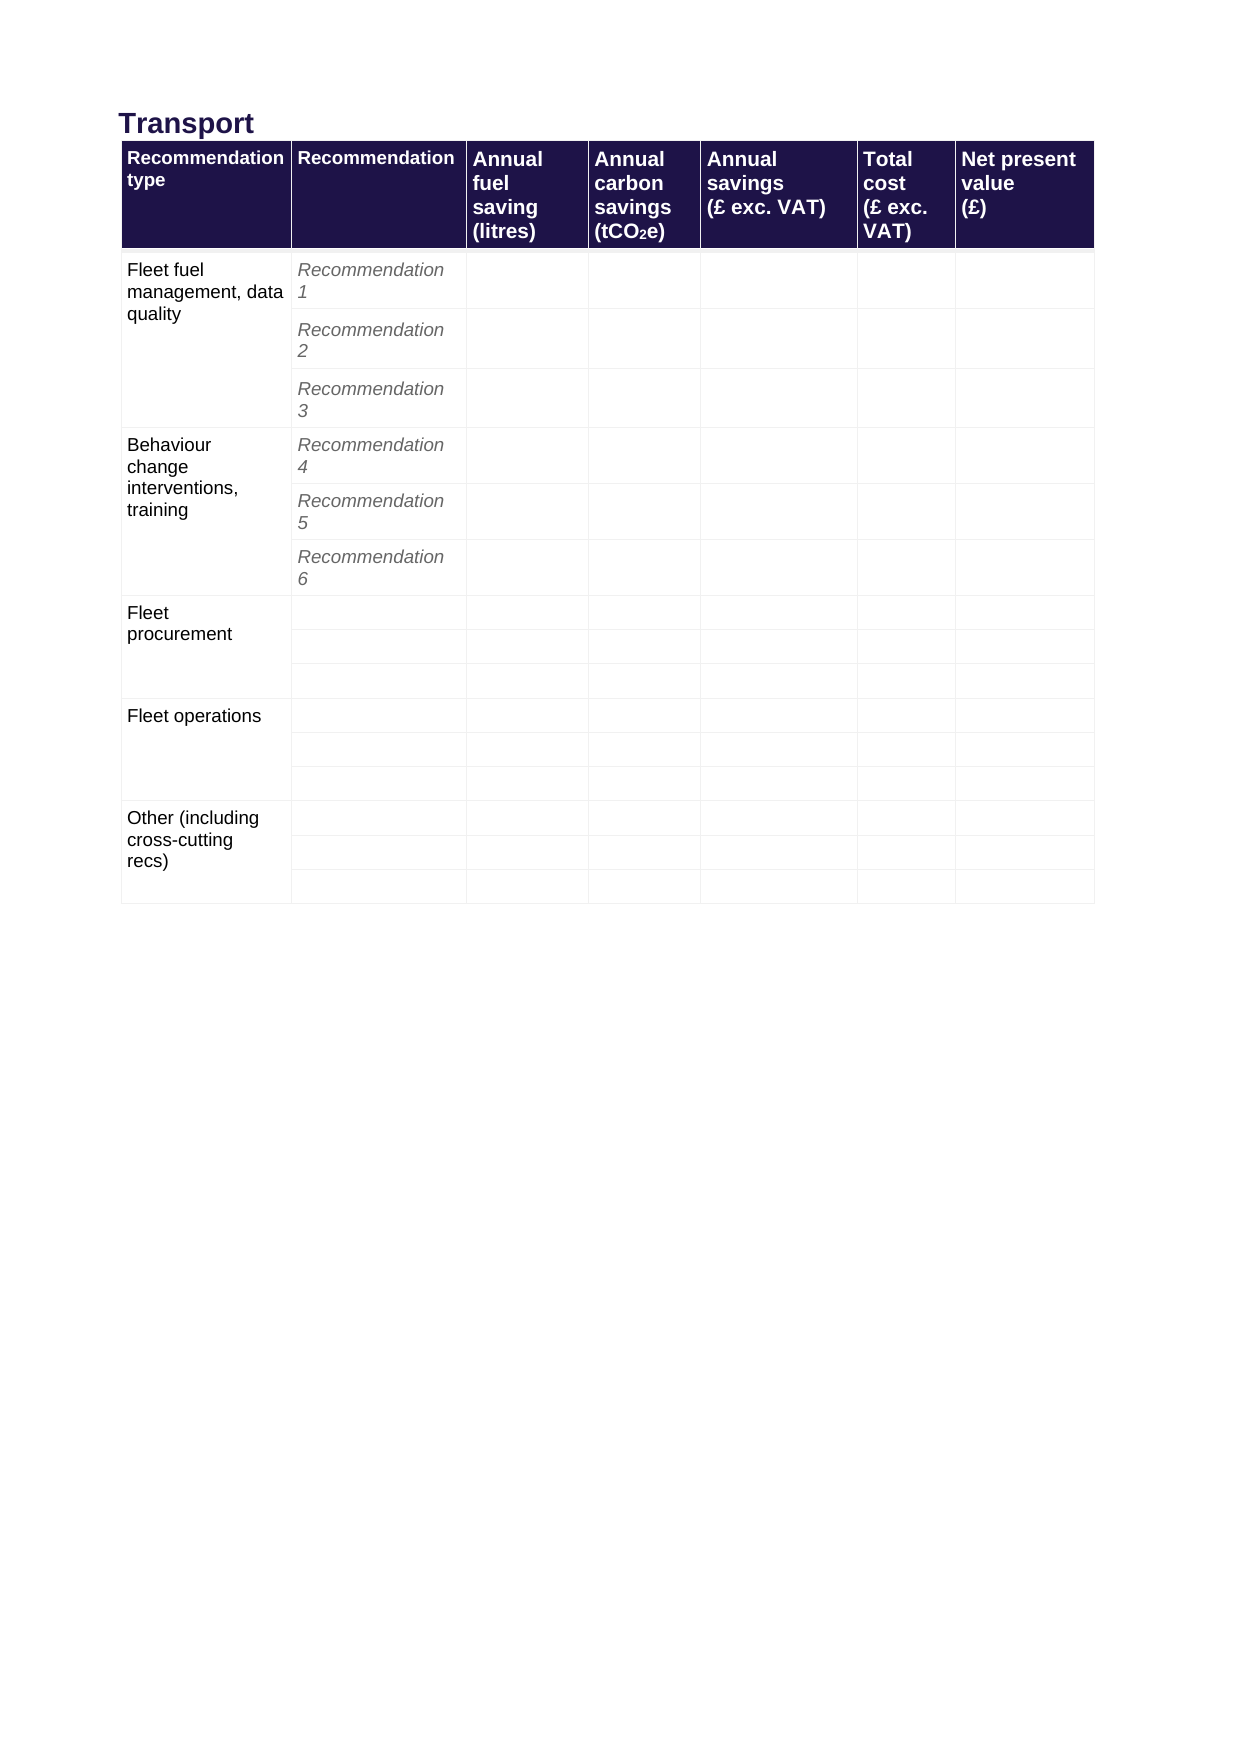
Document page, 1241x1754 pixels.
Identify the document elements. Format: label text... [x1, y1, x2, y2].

table_cell [467, 733, 588, 766]
subtitle Transport [118, 106, 1122, 140]
table_cell [701, 309, 857, 368]
table_cell [467, 596, 588, 629]
table_cell Recommendation 6 [292, 540, 466, 595]
table_cell [292, 767, 466, 800]
table_cell [589, 801, 700, 834]
table_cell [956, 596, 1094, 629]
table_cell [292, 870, 466, 903]
table_cell [589, 309, 700, 368]
table_cell [292, 699, 466, 732]
table_cell [701, 699, 857, 732]
table_cell [467, 870, 588, 903]
table_cell [589, 664, 700, 697]
table_header Recommendation type [122, 141, 291, 248]
table_cell [589, 596, 700, 629]
table_cell [467, 836, 588, 869]
table_cell [956, 540, 1094, 595]
table_header Annual savings (£ exc. VAT) [701, 141, 857, 248]
table_cell [956, 664, 1094, 697]
table_cell [701, 870, 857, 903]
table_cell Other (including cross-cutting recs) [122, 801, 291, 903]
table_cell [292, 733, 466, 766]
table_cell Fleet operations [122, 699, 291, 800]
table_cell Fleet fuel management, data quality [122, 253, 291, 427]
table_cell [956, 733, 1094, 766]
table_cell Recommendation 4 [292, 428, 466, 483]
table_cell [292, 664, 466, 697]
table_header Total cost (£ exc. VAT) [858, 141, 955, 248]
table_cell [858, 733, 955, 766]
table_header Annual fuel saving (litres) [467, 141, 588, 248]
table_cell [956, 801, 1094, 834]
table_cell [956, 699, 1094, 732]
table_cell Recommendation 5 [292, 484, 466, 539]
table_cell [701, 767, 857, 800]
table_cell [292, 596, 466, 629]
table_cell [858, 484, 955, 539]
table_cell [589, 428, 700, 483]
table_cell [589, 699, 700, 732]
table_header Annual carbon savings (tCO2e) [589, 141, 700, 248]
table_cell Recommendation 1 [292, 253, 466, 308]
table_cell [467, 309, 588, 368]
table_cell [589, 484, 700, 539]
table_cell [858, 664, 955, 697]
table_cell [589, 733, 700, 766]
table_cell [467, 630, 588, 663]
table_cell [858, 801, 955, 834]
table_cell Behaviour change interventions, training [122, 428, 291, 595]
table_cell [701, 428, 857, 483]
table_cell [467, 664, 588, 697]
table_cell [467, 540, 588, 595]
table_cell [701, 253, 857, 308]
table_cell [589, 630, 700, 663]
table_cell Recommendation 3 [292, 369, 466, 427]
table_cell [589, 369, 700, 427]
table_cell [292, 836, 466, 869]
table_cell [292, 801, 466, 834]
table_cell [956, 369, 1094, 427]
table_cell [292, 630, 466, 663]
table_cell [956, 836, 1094, 869]
table_cell [858, 253, 955, 308]
table_cell [858, 369, 955, 427]
table_cell [701, 801, 857, 834]
table_cell [701, 836, 857, 869]
table_cell [956, 253, 1094, 308]
table_cell Recommendation 2 [292, 309, 466, 368]
table_cell [956, 630, 1094, 663]
table_cell [858, 630, 955, 663]
table_cell [956, 870, 1094, 903]
table_cell [467, 801, 588, 834]
table_cell [589, 253, 700, 308]
table_cell [858, 836, 955, 869]
table_cell [467, 484, 588, 539]
table_cell [589, 540, 700, 595]
table_cell [858, 870, 955, 903]
table_header Recommendation [292, 141, 466, 248]
table_cell [956, 767, 1094, 800]
table_cell [858, 596, 955, 629]
table_cell [858, 540, 955, 595]
table_cell [858, 309, 955, 368]
table_cell [701, 369, 857, 427]
table_cell [701, 630, 857, 663]
table_cell [701, 733, 857, 766]
table_cell Fleet procurement [122, 596, 291, 697]
table_cell [467, 699, 588, 732]
table_cell [956, 309, 1094, 368]
table_cell [467, 767, 588, 800]
table_cell [589, 836, 700, 869]
table_cell [701, 596, 857, 629]
table_cell [701, 484, 857, 539]
table_cell [467, 253, 588, 308]
table_cell [701, 540, 857, 595]
table_cell [858, 699, 955, 732]
table_cell [956, 428, 1094, 483]
table_cell [858, 767, 955, 800]
table_cell [858, 428, 955, 483]
table_cell [467, 428, 588, 483]
table_header Net present value (£) [956, 141, 1094, 248]
table_cell [589, 870, 700, 903]
table_cell [467, 369, 588, 427]
table_cell [589, 767, 700, 800]
table_cell [956, 484, 1094, 539]
table_cell [701, 664, 857, 697]
